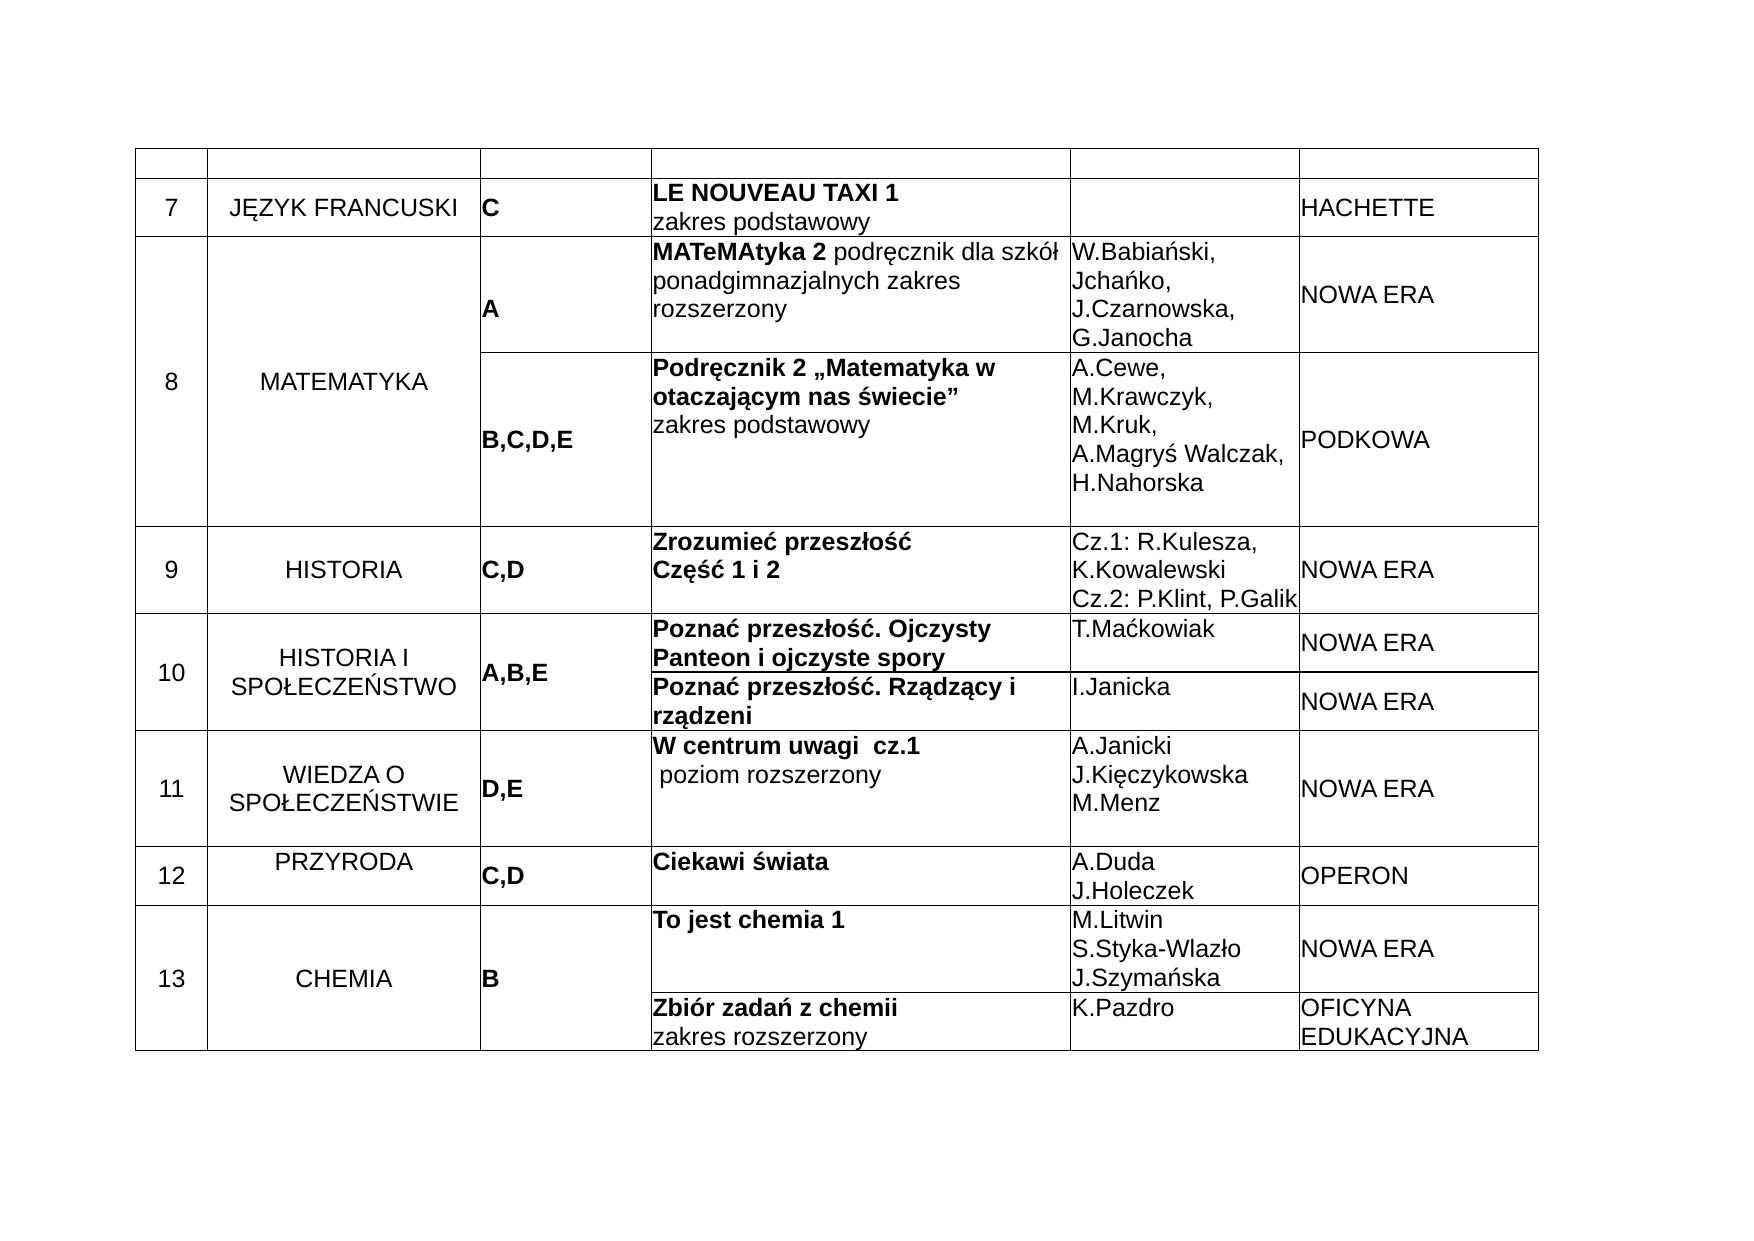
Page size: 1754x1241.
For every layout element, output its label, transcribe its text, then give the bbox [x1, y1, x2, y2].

table_cell [652, 149, 1070, 177]
table_cell Poznać przeszłość. Rządzący i rządzeni [652, 673, 1070, 730]
table_cell NOWA ERA [1300, 614, 1538, 671]
table_cell T.Maćkowiak [1071, 614, 1299, 671]
table_cell OFICYNA EDUKACYJNA [1300, 993, 1538, 1050]
table_cell PODKOWA [1300, 353, 1538, 526]
table_cell [481, 149, 651, 177]
table_cell Zbiór zadań z chemii zakres rozszerzony [652, 993, 1070, 1050]
table_cell M.Litwin S.Styka-Wlazło J.Szymańska [1071, 906, 1299, 992]
table_cell To jest chemia 1 [652, 906, 1070, 992]
table_cell Zrozumieć przeszłość Część 1 i 2 [652, 527, 1070, 613]
table_cell [1071, 179, 1299, 236]
table_cell WIEDZA O SPOŁECZEŃSTWIE [208, 731, 480, 846]
table_cell W centrum uwagi cz.1 poziom rozszerzony [652, 731, 1070, 846]
table_cell HISTORIA I SPOŁECZEŃSTWO [208, 614, 480, 730]
table_cell CHEMIA [208, 906, 480, 1050]
table_cell [1300, 149, 1538, 177]
table_cell A.Janicki J.Kięczykowska M.Menz [1071, 731, 1299, 846]
table_cell HACHETTE [1300, 179, 1538, 236]
table_cell [136, 149, 207, 177]
table_cell OPERON [1300, 847, 1538, 904]
table_cell 11 [136, 731, 207, 846]
table_cell LE NOUVEAU TAXI 1 zakres podstawowy [652, 179, 1070, 236]
table_cell K.Pazdro [1071, 993, 1299, 1050]
table_cell C,D [481, 527, 651, 613]
table_cell C [481, 179, 651, 236]
table_cell 12 [136, 847, 207, 904]
table_cell B,C,D,E [481, 353, 651, 526]
table_cell A.Duda J.Holeczek [1071, 847, 1299, 904]
table_cell W.Babiański, Jchańko, J.Czarnowska, G.Janocha [1071, 237, 1299, 352]
table_cell NOWA ERA [1300, 237, 1538, 352]
table_cell [208, 149, 480, 177]
table_cell NOWA ERA [1300, 527, 1538, 613]
table_cell 10 [136, 614, 207, 730]
table_cell 13 [136, 906, 207, 1050]
table_cell MATeMAtyka 2 podręcznik dla szkół ponadgimnazjalnych zakres rozszerzony [652, 237, 1070, 352]
table_cell Cz.1: R.Kulesza, K.Kowalewski Cz.2: P.Klint, P.Galik [1071, 527, 1299, 613]
table_cell JĘZYK FRANCUSKI [208, 179, 480, 236]
table_cell MATEMATYKA [208, 237, 480, 526]
table_cell NOWA ERA [1300, 731, 1538, 846]
table_cell Podręcznik 2 „Matematyka w otaczającym nas świecie” zakres podstawowy [652, 353, 1070, 526]
table_cell D,E [481, 731, 651, 846]
table_cell B [481, 906, 651, 1050]
table_cell 8 [136, 237, 207, 526]
table_cell Poznać przeszłość. Ojczysty Panteon i ojczyste spory [652, 614, 1070, 671]
table_cell C,D [481, 847, 651, 904]
table_cell Ciekawi świata [652, 847, 1070, 904]
table_cell I.Janicka [1071, 673, 1299, 730]
table_cell A [481, 237, 651, 352]
table_cell A,B,E [481, 614, 651, 730]
table_cell PRZYRODA [208, 847, 480, 904]
table_cell 9 [136, 527, 207, 613]
table_cell NOWA ERA [1300, 906, 1538, 992]
table_cell 7 [136, 179, 207, 236]
table_cell HISTORIA [208, 527, 480, 613]
table_cell [1071, 149, 1299, 177]
table_cell A.Cewe, M.Krawczyk, M.Kruk, A.Magryś Walczak, H.Nahorska [1071, 353, 1299, 526]
table_cell NOWA ERA [1300, 673, 1538, 730]
